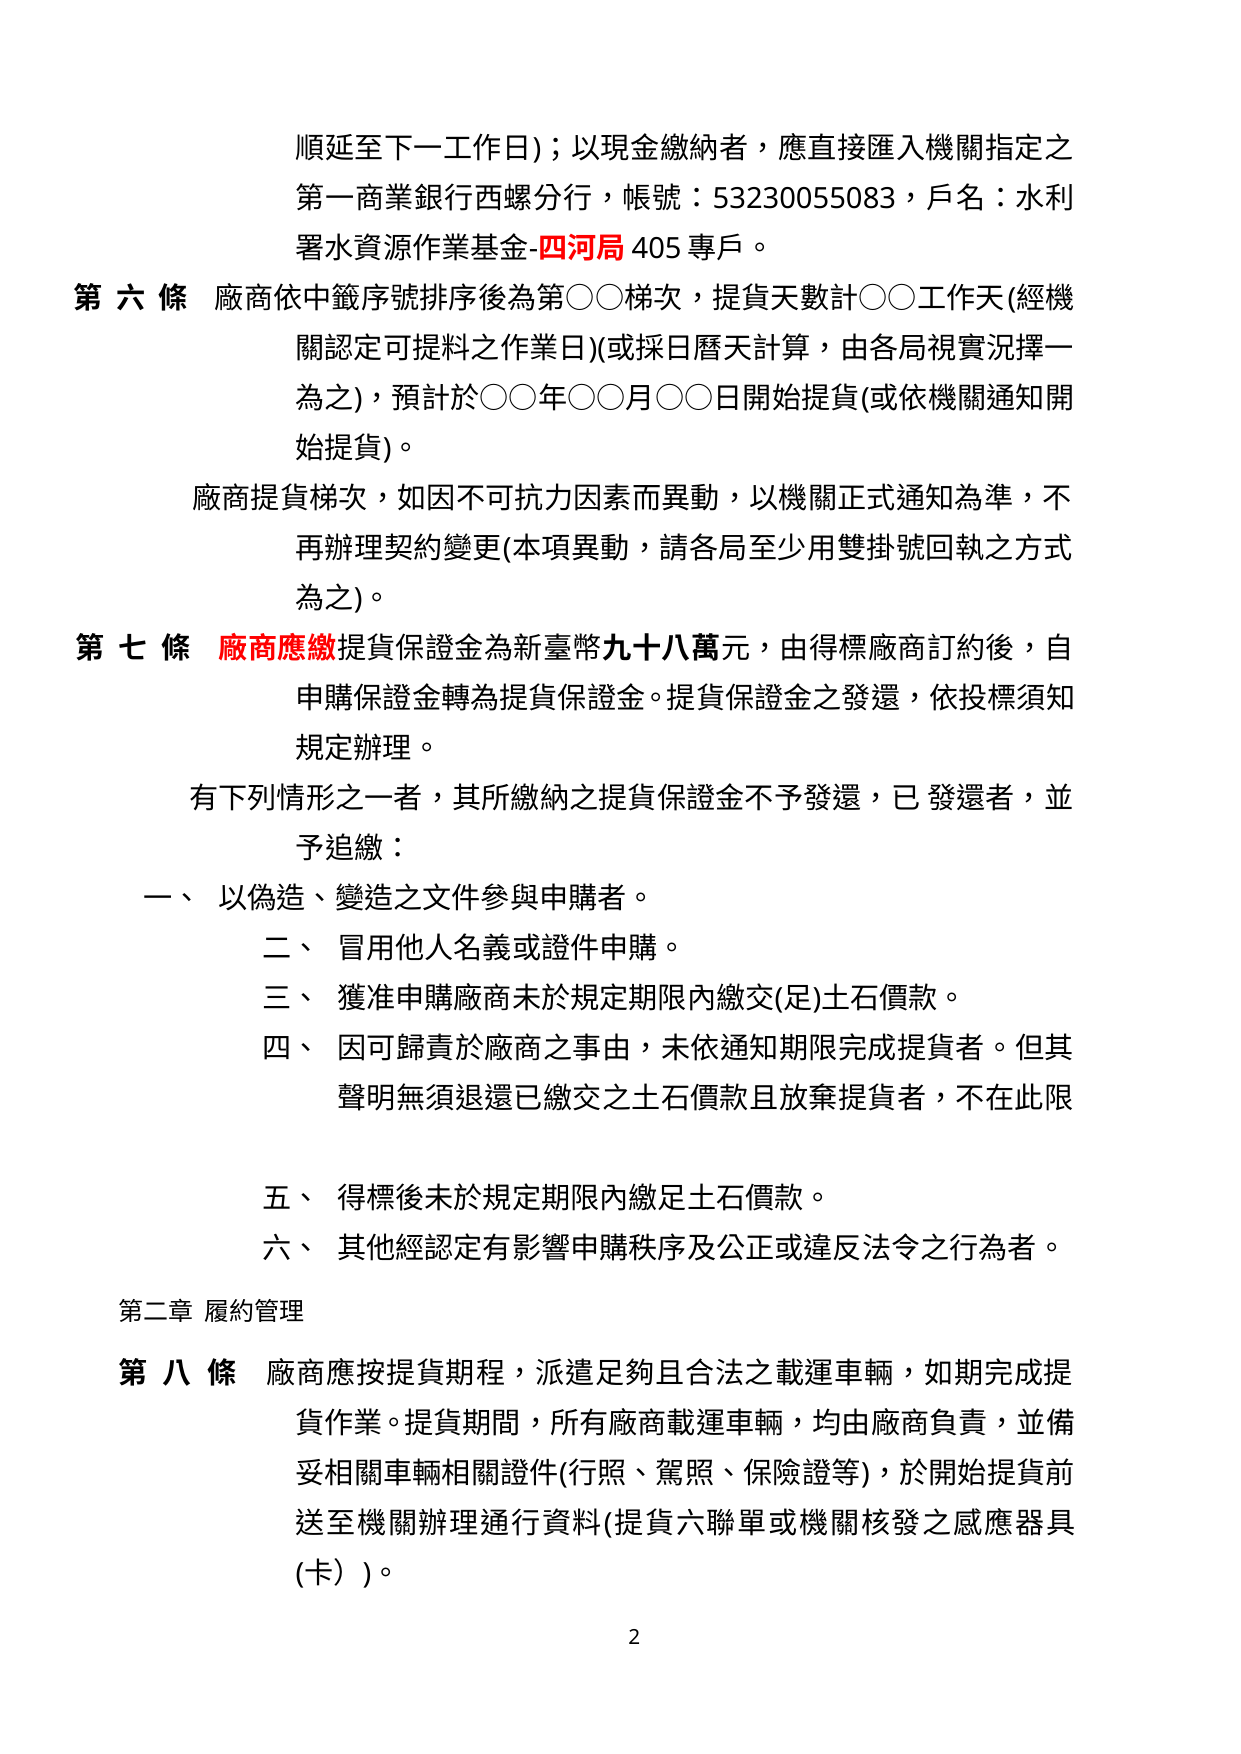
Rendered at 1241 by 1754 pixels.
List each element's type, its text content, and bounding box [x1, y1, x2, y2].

text 第 七 條 廠商應繳提貨保證金為新臺幣九十八萬元，由得標廠商訂約後，自申購保證金轉為提貨保證金。提貨保證金之發還，依投標須知規定辦理。 [19, 618, 1075, 768]
list 冒用他人名義或證件申購。 [262, 918, 1075, 968]
list 其他經認定有影響申購秩序及公正或違反法令之行為者。 [262, 1218, 1075, 1268]
text 第 六 條 廠商依中籤序號排序後為第○○梯次，提貨天數計○○工作天(經機關認定可提料之作業日)(或採日曆天計算，由各局視實況擇一為之)，預計於○○年○○月○○日開始提貨(或依機關通知開始提貨)。 [19, 268, 1075, 468]
list 因可歸責於廠商之事由，未依通知期限完成提貨者。但其聲明無須退還已繳交之土石價款且放棄提貨者，不在此限。 [262, 1018, 1075, 1168]
list 以偽造、變造之文件參與申購者。 [143, 868, 1075, 918]
text 有下列情形之一者，其所繳納之提貨保證金不予發還，已 發還者，並予追繳： [27, 768, 1075, 868]
text 廠商提貨梯次，如因不可抗力因素而異動，以機關正式通知為準，不再辦理契約變更(本項異動，請各局至少用雙掛號回執之方式為之)。 [19, 468, 1075, 618]
list 獲准申購廠商未於規定期限內繳交(足)土石價款。 [262, 968, 1075, 1018]
text 第 八 條 廠商應按提貨期程，派遣足夠且合法之載運車輛，如期完成提貨作業。提貨期間，所有廠商載運車輛，均由廠商負責，並備妥相關車輛相關證件(行照、駕照、保險證等)，於開始提貨前送至機關辦理通行資料(提貨六聯單或機關核發之感應器具(卡）)。 [118, 1343, 1075, 1593]
list 得標後未於規定期限內繳足土石價款。 [262, 1168, 1075, 1218]
text 土石價款應依機關通知(或招標公告)之期限內繳足；土石價款得以金融機構簽發之即期支票、本票、保付支票或郵政匯票並以機關為受款人，向機關一次繳交(以上末日若遇例假日者，順延至下一工作日)；以現金繳納者，應直接匯入機關指定之第一商業銀行西螺分行，帳號：53230055083，戶名：水利署水資源作業基金-四河局405專戶。 [295, 118, 1075, 268]
